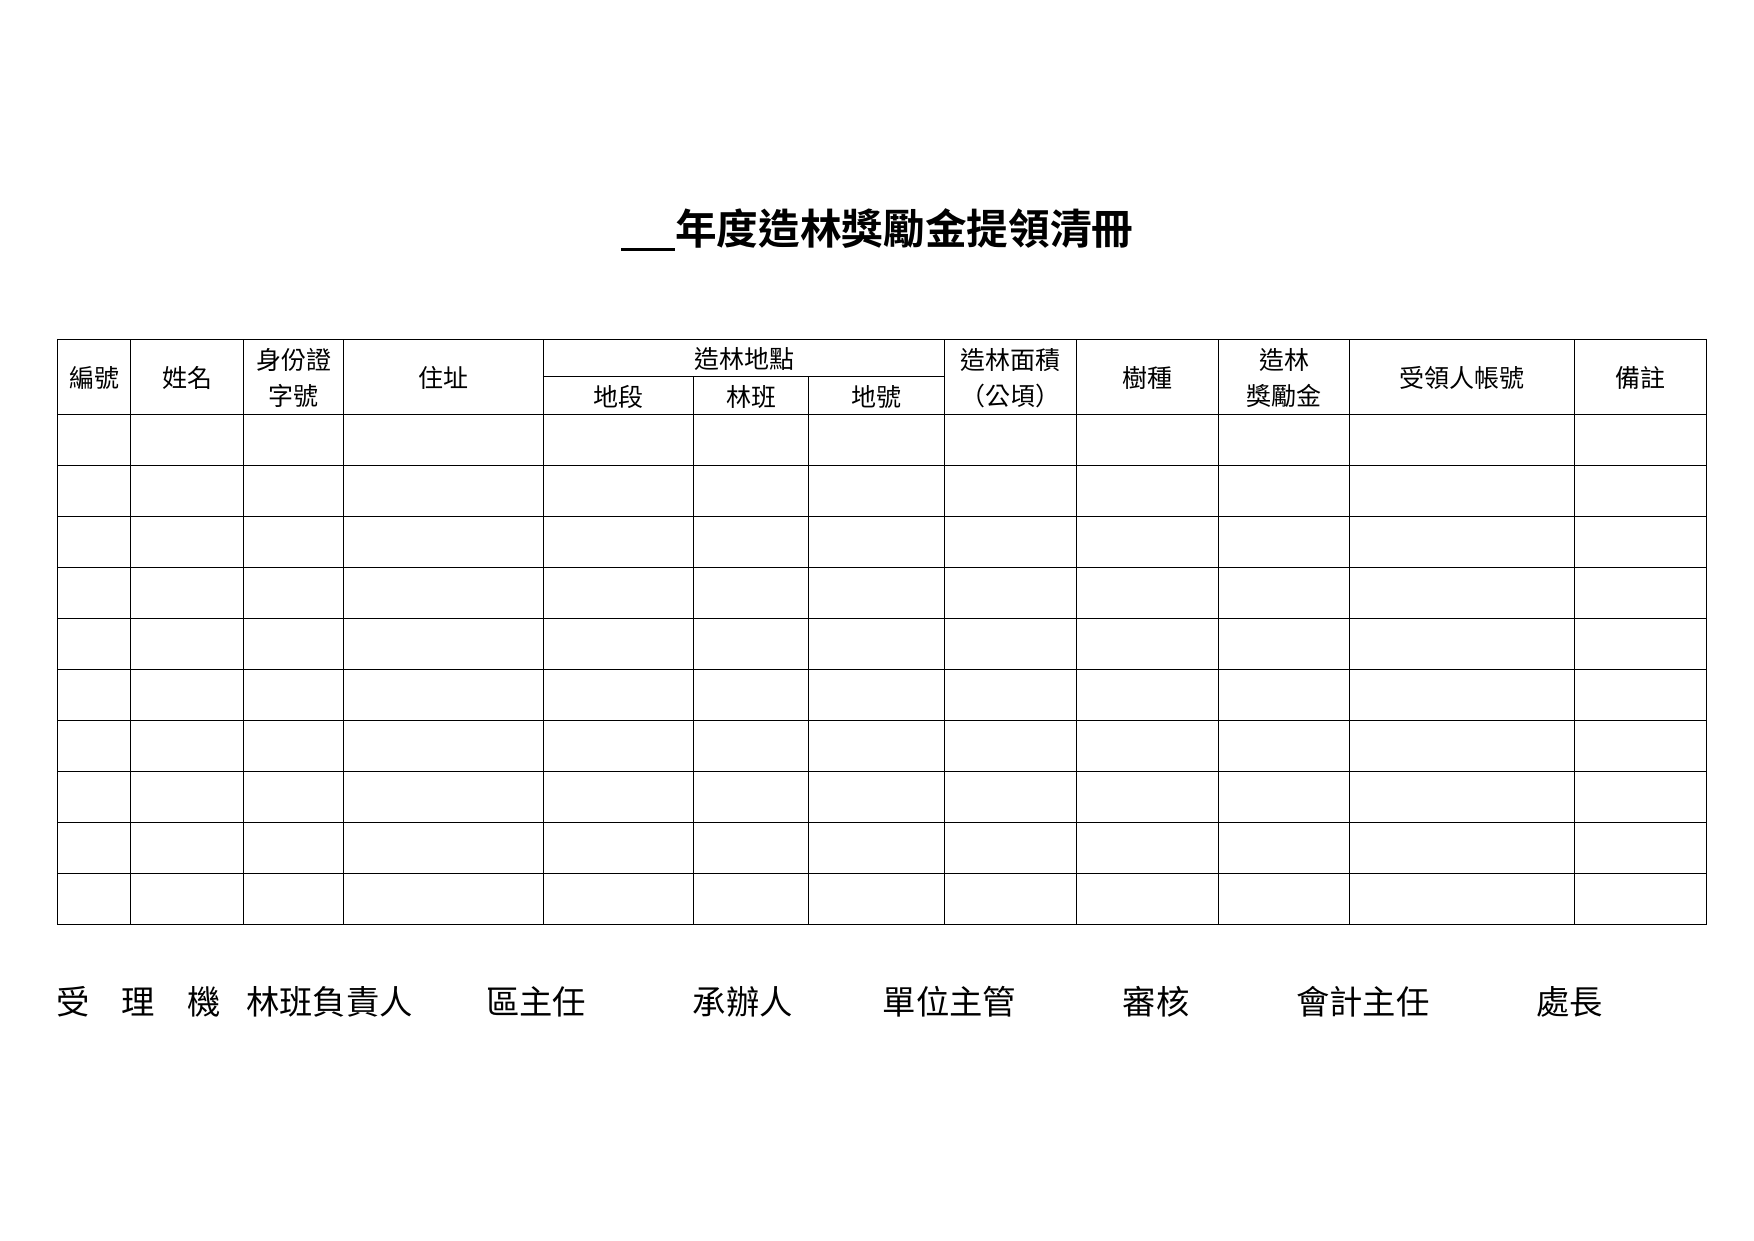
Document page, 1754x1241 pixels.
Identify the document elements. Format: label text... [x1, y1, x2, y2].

table_cell 林班 [694, 377, 808, 413]
table_cell [58, 466, 130, 516]
table_cell [809, 721, 944, 771]
table_cell [131, 670, 243, 720]
table_cell [1219, 823, 1349, 873]
text 年度造林獎勵金提領清冊 [150, 189, 1604, 264]
table_cell [58, 415, 130, 464]
table_cell [1350, 721, 1574, 771]
table_cell [694, 721, 808, 771]
table_cell [809, 823, 944, 873]
table_cell [244, 874, 343, 924]
table_cell [244, 721, 343, 771]
table_cell [694, 517, 808, 567]
table_cell [945, 721, 1076, 771]
table_cell [1350, 874, 1574, 924]
table_cell [544, 874, 693, 924]
table_header 樹種 [1077, 340, 1218, 413]
table_cell [344, 874, 543, 924]
table_cell [1575, 568, 1706, 618]
table_cell [694, 415, 808, 464]
table_cell [244, 772, 343, 822]
table_cell [544, 568, 693, 618]
table_cell [1350, 517, 1574, 567]
table_cell [1575, 415, 1706, 464]
table_cell [809, 619, 944, 669]
table_header 身份證 字號 [244, 340, 343, 413]
table_cell [945, 517, 1076, 567]
table_cell [344, 619, 543, 669]
table_cell [1575, 517, 1706, 567]
table_cell [58, 721, 130, 771]
table_cell [1350, 415, 1574, 464]
table_cell [1077, 619, 1218, 669]
table_cell [131, 568, 243, 618]
table_cell [58, 874, 130, 924]
table_cell [244, 670, 343, 720]
table_cell [58, 823, 130, 873]
table_cell [344, 415, 543, 464]
table_cell [1077, 721, 1218, 771]
table_cell [244, 568, 343, 618]
table_cell [945, 415, 1076, 464]
table_header 備註 [1575, 340, 1706, 413]
table_header 審核 [1058, 963, 1265, 1037]
table_header 造林面積 （公頃） [945, 340, 1076, 413]
table_cell [344, 568, 543, 618]
table_cell [694, 772, 808, 822]
table_header 處長 [1471, 963, 1678, 1037]
table_cell [945, 874, 1076, 924]
table_header 承辦人 [645, 963, 852, 1037]
table_cell [809, 466, 944, 516]
table_cell [244, 823, 343, 873]
table_cell [1077, 823, 1218, 873]
table_cell [694, 874, 808, 924]
table_cell [809, 772, 944, 822]
table_cell 地段 [544, 377, 693, 413]
table_header 住址 [344, 340, 543, 413]
table_header 受理機 [56, 963, 232, 1037]
table_cell [244, 619, 343, 669]
table_cell [131, 823, 243, 873]
table_cell [1077, 568, 1218, 618]
table_cell [809, 517, 944, 567]
table_cell [945, 619, 1076, 669]
table_cell [1219, 874, 1349, 924]
table_cell [1077, 874, 1218, 924]
table_cell [544, 466, 693, 516]
table_cell [1219, 721, 1349, 771]
table_cell [1219, 568, 1349, 618]
table_header 林班負責人 [232, 963, 438, 1037]
table_cell [244, 415, 343, 464]
table_cell [945, 670, 1076, 720]
table_cell [344, 466, 543, 516]
table_header 造林 獎勵金 [1219, 340, 1349, 413]
table_cell [131, 415, 243, 464]
table_cell [809, 568, 944, 618]
table_cell [544, 415, 693, 464]
table_cell [809, 415, 944, 464]
table_cell [1219, 619, 1349, 669]
table_cell [1575, 619, 1706, 669]
table_cell 地號 [809, 377, 944, 413]
table_cell [544, 517, 693, 567]
table_cell [1350, 568, 1574, 618]
table_cell [694, 619, 808, 669]
table_cell [945, 466, 1076, 516]
table_cell [131, 619, 243, 669]
table_cell [1077, 670, 1218, 720]
table_cell [1077, 415, 1218, 464]
table_cell [344, 823, 543, 873]
table_cell [131, 772, 243, 822]
table_cell [58, 772, 130, 822]
table_header 姓名 [131, 340, 243, 413]
table_cell [1350, 772, 1574, 822]
table_cell [694, 568, 808, 618]
table_cell [544, 772, 693, 822]
table_cell [1219, 466, 1349, 516]
table_cell [1575, 772, 1706, 822]
table_header 單位主管 [852, 963, 1058, 1037]
table_cell [1219, 517, 1349, 567]
table_cell [1575, 466, 1706, 516]
table_cell [1575, 721, 1706, 771]
table_cell [694, 466, 808, 516]
table_cell [244, 466, 343, 516]
table_cell [344, 670, 543, 720]
table_cell [544, 670, 693, 720]
table_cell [945, 772, 1076, 822]
table_cell [809, 874, 944, 924]
table_cell [131, 517, 243, 567]
table_cell [131, 721, 243, 771]
table_cell [244, 517, 343, 567]
table_cell [58, 670, 130, 720]
table_cell [1350, 466, 1574, 516]
table_header 會計主任 [1265, 963, 1471, 1037]
table_cell [58, 568, 130, 618]
table_cell [809, 670, 944, 720]
table_cell [1575, 823, 1706, 873]
table_cell [1350, 619, 1574, 669]
table_cell [344, 721, 543, 771]
table_cell [1219, 670, 1349, 720]
table_cell [58, 619, 130, 669]
table_cell [1077, 772, 1218, 822]
table_cell [1575, 670, 1706, 720]
table_header 造林地點 [544, 340, 944, 376]
table_cell [694, 670, 808, 720]
table_cell [58, 517, 130, 567]
table_cell [131, 874, 243, 924]
table_cell [344, 517, 543, 567]
table_cell [945, 823, 1076, 873]
table_cell [1350, 670, 1574, 720]
table_cell [544, 619, 693, 669]
table_cell [344, 772, 543, 822]
table_cell [694, 823, 808, 873]
table_cell [1219, 772, 1349, 822]
table_cell [1077, 466, 1218, 516]
table_cell [1219, 415, 1349, 464]
table_header 編號 [58, 340, 130, 413]
table_cell [1077, 517, 1218, 567]
table_cell [131, 466, 243, 516]
table_cell [544, 823, 693, 873]
table_cell [1350, 823, 1574, 873]
table_cell [544, 721, 693, 771]
table_header 受領人帳號 [1350, 340, 1574, 413]
table_header 區主任 [438, 963, 645, 1037]
table_cell [945, 568, 1076, 618]
table_cell [1575, 874, 1706, 924]
